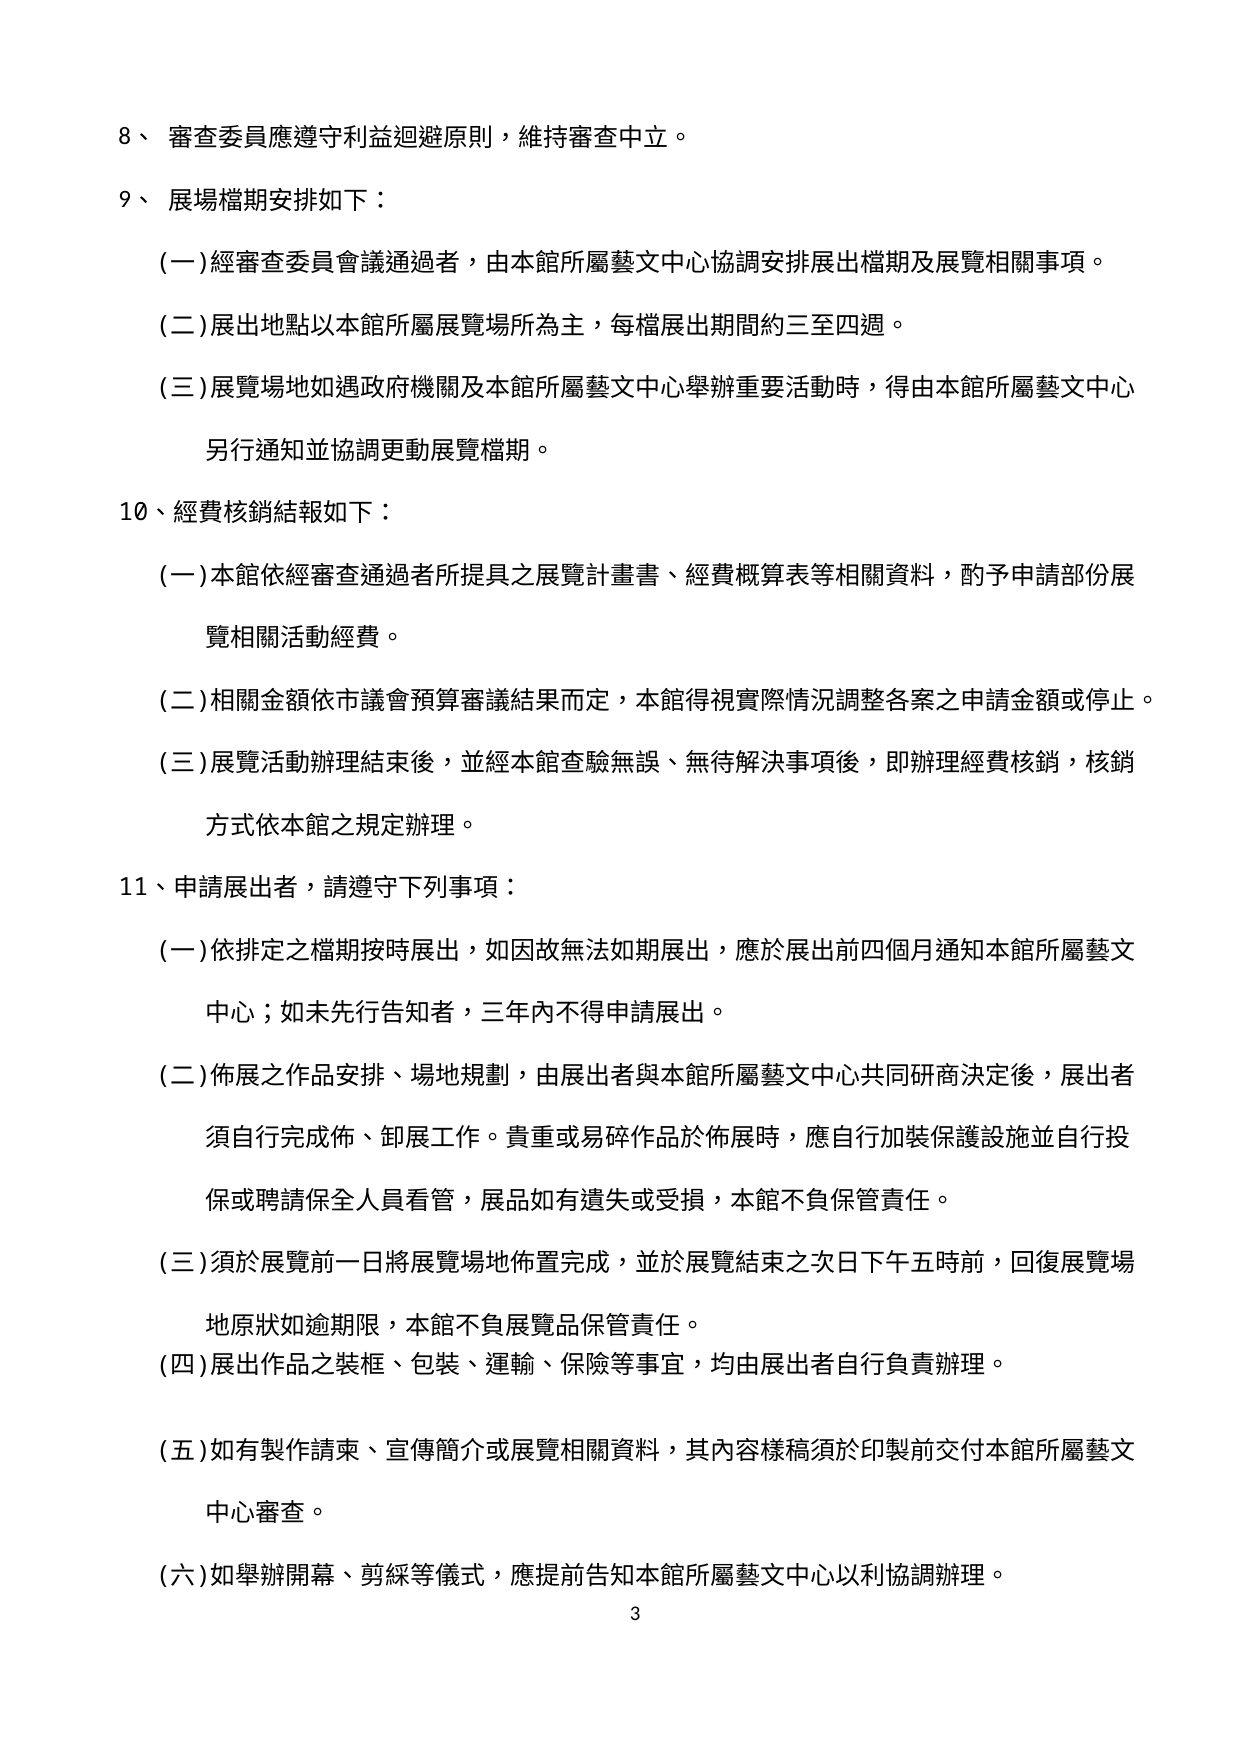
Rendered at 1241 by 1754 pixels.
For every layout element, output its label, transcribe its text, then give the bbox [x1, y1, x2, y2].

text (二)佈展之作品安排、場地規劃，由展出者與本館所屬藝文中心共同研商決定後，展出者須自行完成佈、卸展工作。貴重或易碎作品於佈展時，應自行加裝保護設施並自行投保或聘請保全人員看管，展品如有遺失或受損，本館不負保管責任。 [156, 1032, 1152, 1219]
list 申請展出者，請遵守下列事項： [118, 844, 1152, 907]
text (二)展出地點以本館所屬展覽場所為主，每檔展出期間約三至四週。 [156, 282, 1152, 344]
text (三)須於展覽前一日將展覽場地佈置完成，並於展覽結束之次日下午五時前，回復展覽場地原狀如逾期限，本館不負展覽品保管責任。 [156, 1219, 1152, 1344]
text (二)相關金額依市議會預算審議結果而定，本館得視實際情況調整各案之申請金額或停止。 [156, 657, 1152, 719]
text (一)依排定之檔期按時展出，如因故無法如期展出，應於展出前四個月通知本館所屬藝文中心；如未先行告知者，三年內不得申請展出。 [156, 907, 1152, 1032]
text (四)展出作品之裝框、包裝、運輸、保險等事宜，均由展出者自行負責辦理。 [156, 1344, 1152, 1380]
text (五)如有製作請柬、宣傳簡介或展覽相關資料，其內容樣稿須於印製前交付本館所屬藝文中心審查。 [156, 1407, 1152, 1532]
text (三)展覽活動辦理結束後，並經本館查驗無誤、無待解決事項後，即辦理經費核銷，核銷方式依本館之規定辦理。 [156, 719, 1152, 844]
text (一)經審查委員會議通過者，由本館所屬藝文中心協調安排展出檔期及展覽相關事項。 [156, 219, 1152, 282]
text (一)本館依經審查通過者所提具之展覽計畫書、經費概算表等相關資料，酌予申請部份展覽相關活動經費。 [156, 532, 1152, 657]
list 經費核銷結報如下： [118, 469, 1152, 532]
list 審查委員應遵守利益迴避原則，維持審查中立。 [118, 94, 1152, 157]
text (三)展覽場地如遇政府機關及本館所屬藝文中心舉辦重要活動時，得由本館所屬藝文中心另行通知並協調更動展覽檔期。 [156, 344, 1152, 469]
text (六)如舉辦開幕、剪綵等儀式，應提前告知本館所屬藝文中心以利協調辦理。 [156, 1532, 1152, 1594]
list 展場檔期安排如下： [118, 157, 1152, 219]
